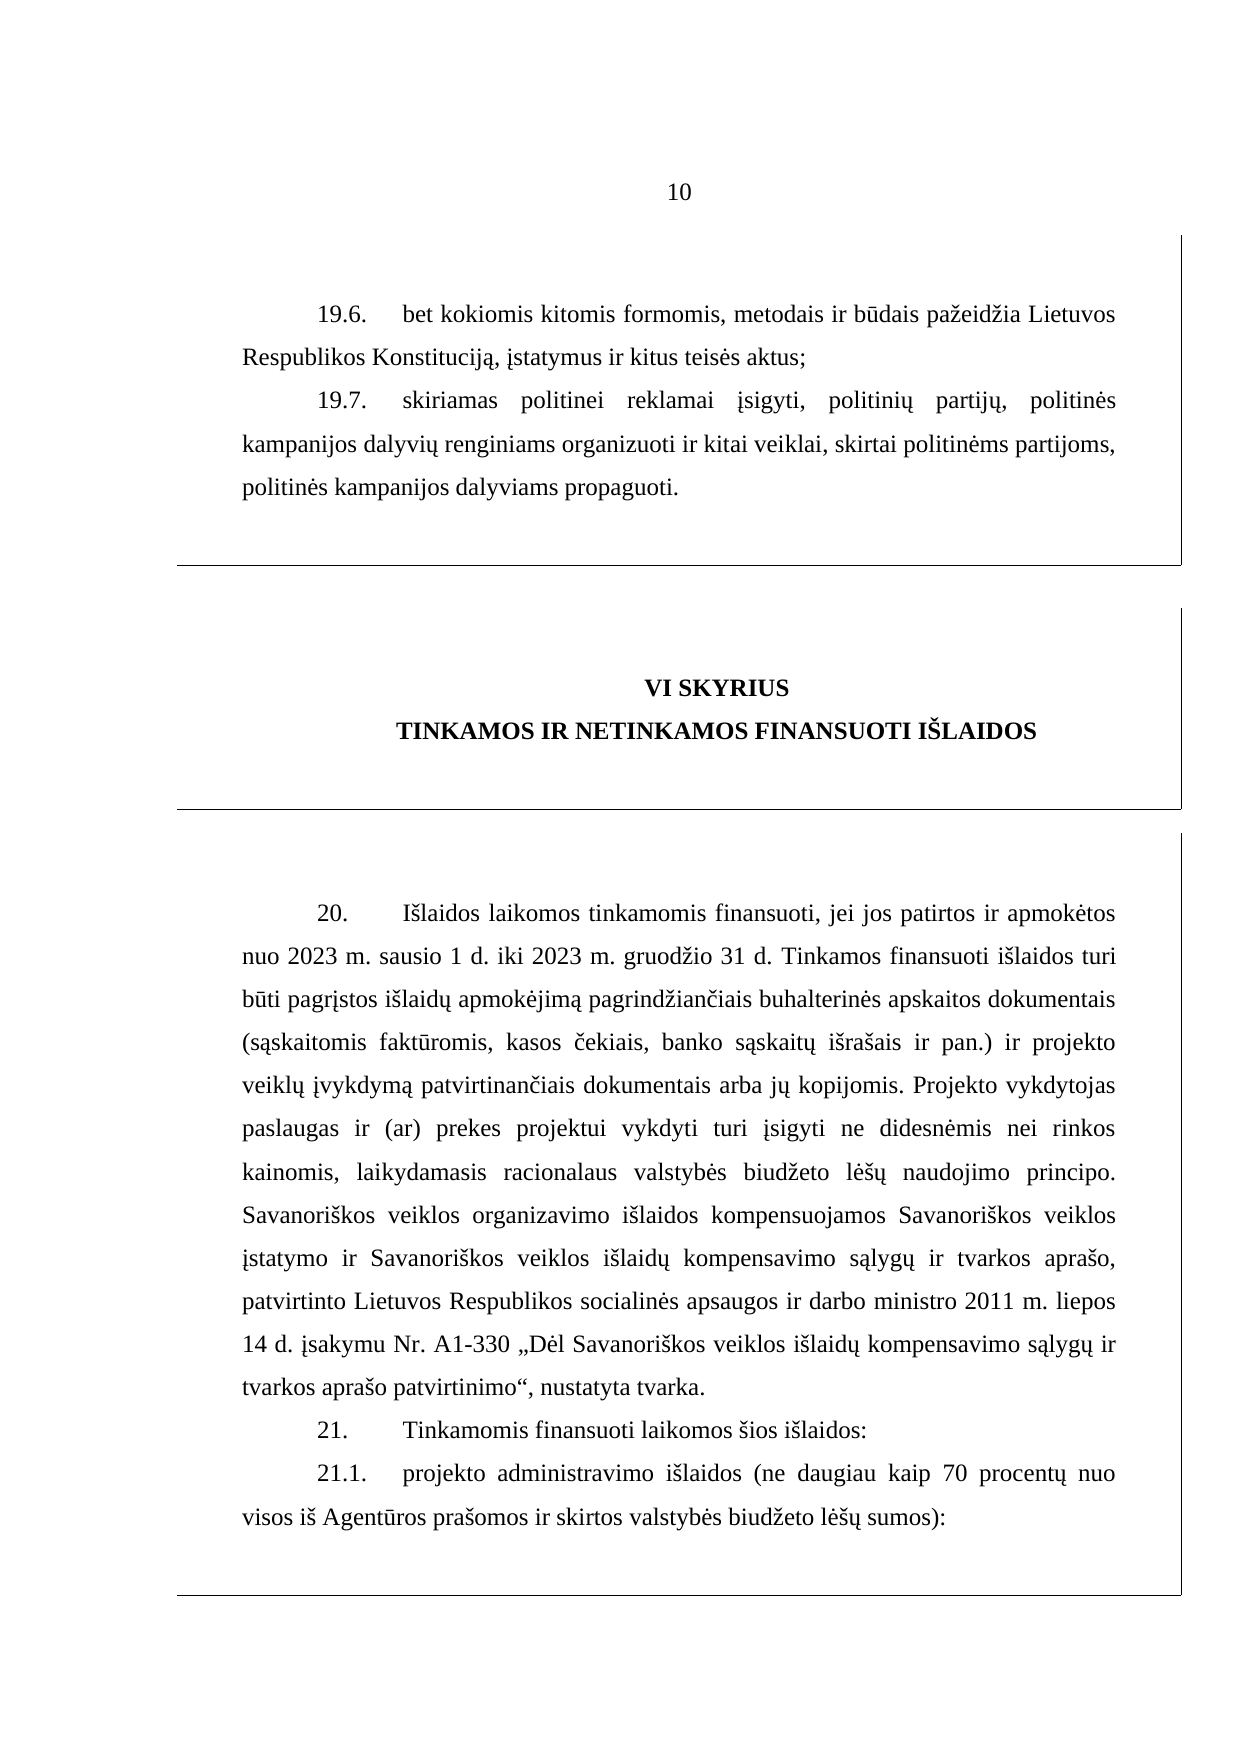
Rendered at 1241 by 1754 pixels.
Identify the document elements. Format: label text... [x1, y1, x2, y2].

text VI SKYRIUS [177, 608, 1181, 651]
text 19.7. skiriamas politinei reklamai įsigyti, politinių partijų, politinės kampanijos dalyvių renginiams organizuoti ir kitai veiklai, skirtai politinėms partijoms, politinės kampanijos dalyviams propaguoti. [177, 321, 1181, 565]
text TINKAMOS IR NETINKAMOS FINANSUOTI IŠLAIDOS [177, 651, 1181, 809]
text 21.1. projekto administravimo išlaidos (ne daugiau kaip 70 procentų nuo visos iš Agentūros prašomos ir skirtos valstybės biudžeto lėšų sumos): [177, 1394, 1181, 1595]
text 19.6. bet kokiomis kitomis formomis, metodais ir būdais pažeidžia Lietuvos Respublikos Konstituciją, įstatymus ir kitus teisės aktus; [177, 235, 1181, 321]
text 21. Tinkamomis finansuoti laikomos šios išlaidos: [177, 1351, 1181, 1394]
text 20. Išlaidos laikomos tinkamomis finansuoti, jei jos patirtos ir apmokėtos nuo 2023 m. sausio 1 d. iki 2023 m. gruodžio 31 d. Tinkamos finansuoti išlaidos turi būti pagrįstos išlaidų apmokėjimą pagrindžiančiais buhalterinės apskaitos dokumentais (sąskaitomis faktūromis, kasos čekiais, banko sąskaitų išrašais ir pan.) ir projekto veiklų įvykdymą patvirtinančiais dokumentais arba jų kopijomis. Projekto vykdytojas paslaugas ir (ar) prekes projektui vykdyti turi įsigyti ne didesnėmis nei rinkos kainomis, laikydamasis racionalaus valstybės biudžeto lėšų naudojimo principo. Savanoriškos veiklos organizavimo išlaidos kompensuojamos Savanoriškos veiklos įstatymo ir Savanoriškos veiklos išlaidų kompensavimo sąlygų ir tvarkos aprašo, patvirtinto Lietuvos Respublikos socialinės apsaugos ir darbo ministro 2011 m. liepos 14 d. įsakymu Nr. A1-330 „Dėl Savanoriškos veiklos išlaidų kompensavimo sąlygų ir tvarkos aprašo patvirtinimo“, nustatyta tvarka. [177, 833, 1181, 1351]
